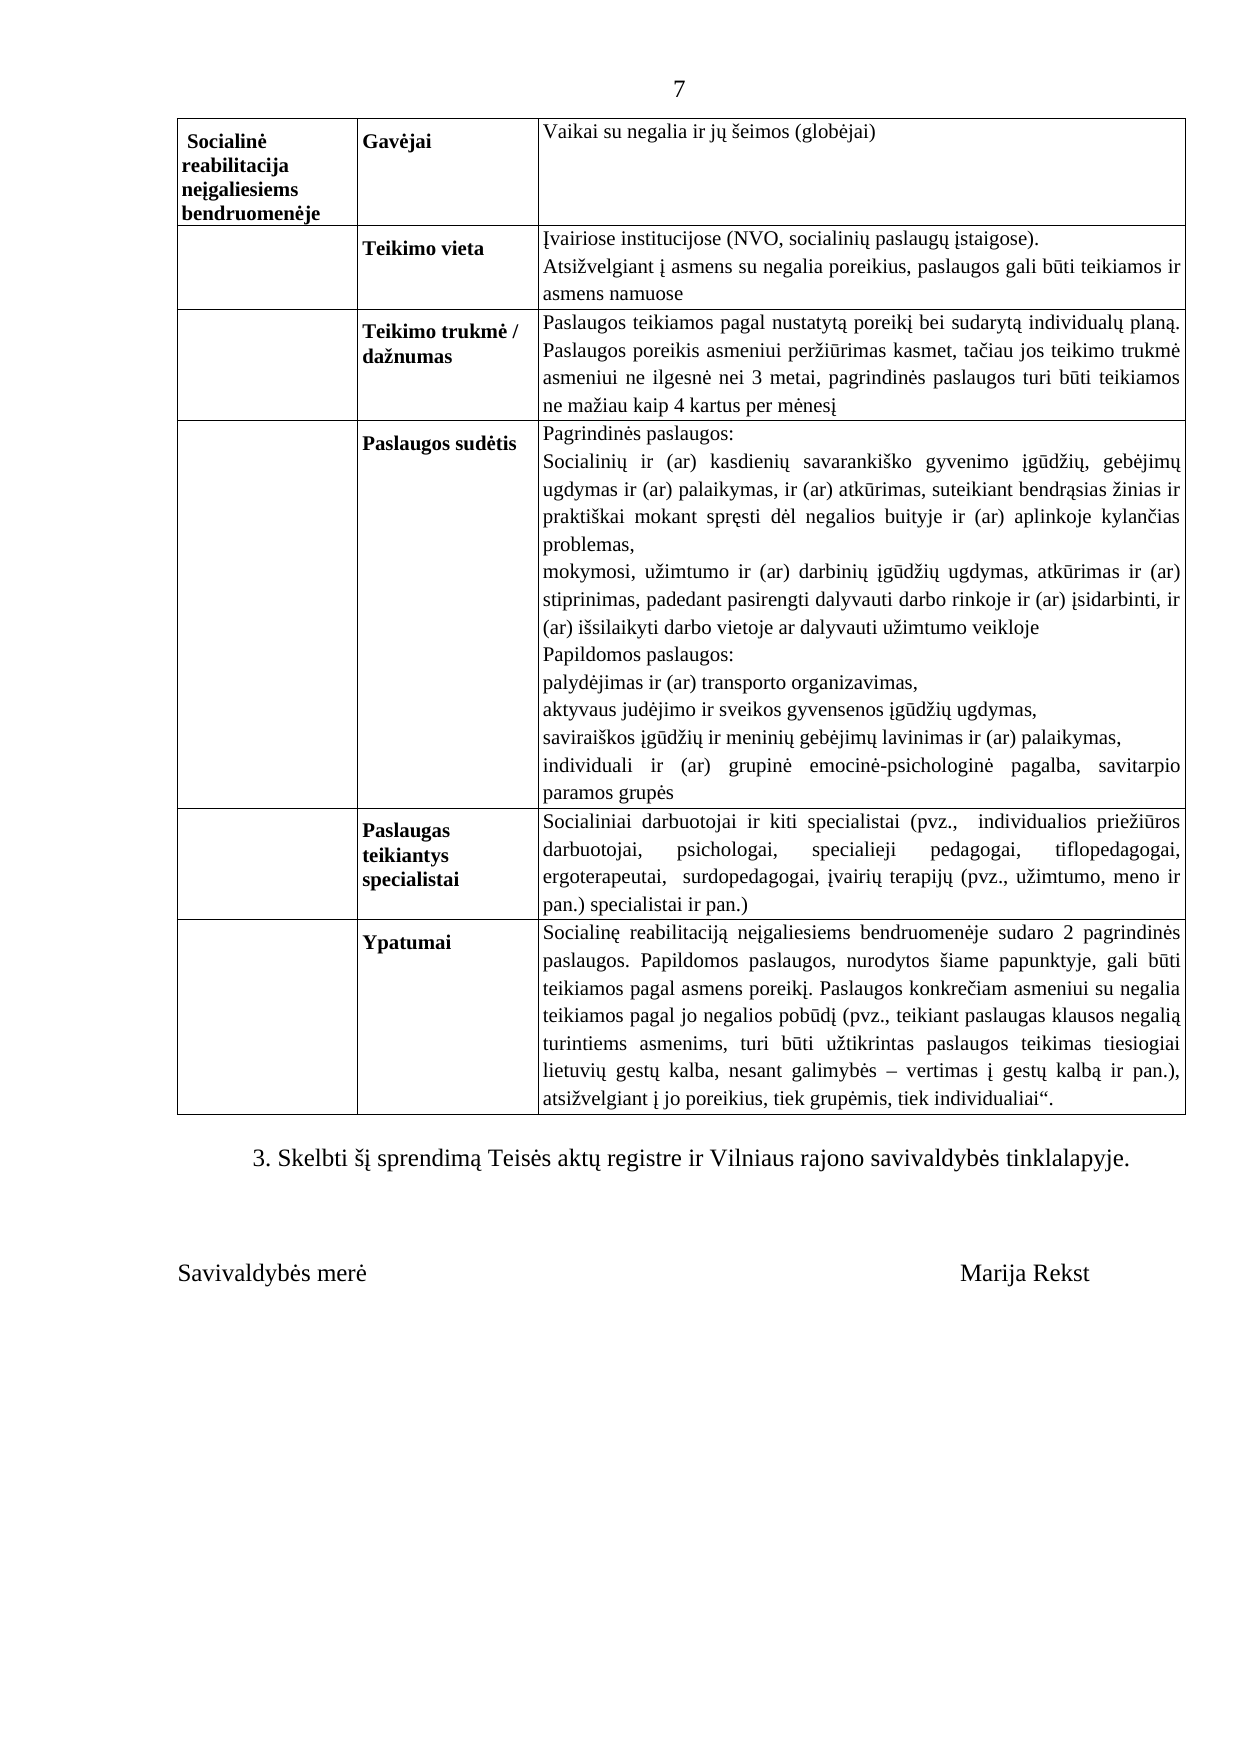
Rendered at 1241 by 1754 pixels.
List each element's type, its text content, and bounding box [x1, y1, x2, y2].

table_cell [178, 920, 357, 1113]
table_cell Vaikai su negalia ir jų šeimos (globėjai) [539, 119, 1185, 225]
table_cell [178, 310, 357, 420]
text Savivaldybės merė Marija Rekst [177, 1258, 1181, 1287]
table_cell Įvairiose institucijose (NVO, socialinių paslaugų įstaigose). Atsižvelgiant į asmens su negalia poreikius, paslaugos gali būti teikiamos ir asmens namuose [539, 226, 1185, 309]
table_cell Socialinė reabilitacija neįgaliesiems bendruomenėje [178, 119, 357, 225]
table_cell Teikimo trukmė / dažnumas [358, 310, 538, 420]
table_cell [178, 226, 357, 309]
table_cell [178, 421, 357, 808]
table_cell Socialiniai darbuotojai ir kiti specialistai (pvz., individualios priežiūros darbuotojai, psichologai, specialieji pedagogai, tiflopedagogai, ergoterapeutai, surdopedagogai, įvairių terapijų (pvz., užimtumo, meno ir pan.) specialistai ir pan.) [539, 809, 1185, 919]
text 3. Skelbti šį sprendimą Teisės aktų registre ir Vilniaus rajono savivaldybės tinklalapyje. [177, 1143, 1181, 1172]
table_cell Pagrindinės paslaugos: Socialinių ir (ar) kasdienių savarankiško gyvenimo įgūdžių, gebėjimų ugdymas ir (ar) palaikymas, ir (ar) atkūrimas, suteikiant bendrąsias žinias ir praktiškai mokant spręsti dėl negalios buityje ir (ar) aplinkoje kylančias problemas, mokymosi, užimtumo ir (ar) darbinių įgūdžių ugdymas, atkūrimas ir (ar) stiprinimas, padedant pasirengti dalyvauti darbo rinkoje ir (ar) įsidarbinti, ir (ar) išsilaikyti darbo vietoje ar dalyvauti užimtumo veikloje Papildomos paslaugos: palydėjimas ir (ar) transporto organizavimas, aktyvaus judėjimo ir sveikos gyvensenos įgūdžių ugdymas, saviraiškos įgūdžių ir meninių gebėjimų lavinimas ir (ar) palaikymas, individuali ir (ar) grupinė emocinė-psichologinė pagalba, savitarpio paramos grupės [539, 421, 1185, 808]
table_cell Teikimo vieta [358, 226, 538, 309]
table_cell Paslaugos teikiamos pagal nustatytą poreikį bei sudarytą individualų planą. Paslaugos poreikis asmeniui peržiūrimas kasmet, tačiau jos teikimo trukmė asmeniui ne ilgesnė nei 3 metai, pagrindinės paslaugos turi būti teikiamos ne mažiau kaip 4 kartus per mėnesį [539, 310, 1185, 420]
table_cell Socialinę reabilitaciją neįgaliesiems bendruomenėje sudaro 2 pagrindinės paslaugos. Papildomos paslaugos, nurodytos šiame papunktyje, gali būti teikiamos pagal asmens poreikį. Paslaugos konkrečiam asmeniui su negalia teikiamos pagal jo negalios pobūdį (pvz., teikiant paslaugas klausos negalią turintiems asmenims, turi būti užtikrintas paslaugos teikimas tiesiogiai lietuvių gestų kalba, nesant galimybės ‒ vertimas į gestų kalbą ir pan.), atsižvelgiant į jo poreikius, tiek grupėmis, tiek individualiai“. [539, 920, 1185, 1113]
table_cell Paslaugas teikiantys specialistai [358, 809, 538, 919]
table_cell Ypatumai [358, 920, 538, 1113]
table_cell Paslaugos sudėtis [358, 421, 538, 808]
table_cell [178, 809, 357, 919]
table_cell Gavėjai [358, 119, 538, 225]
